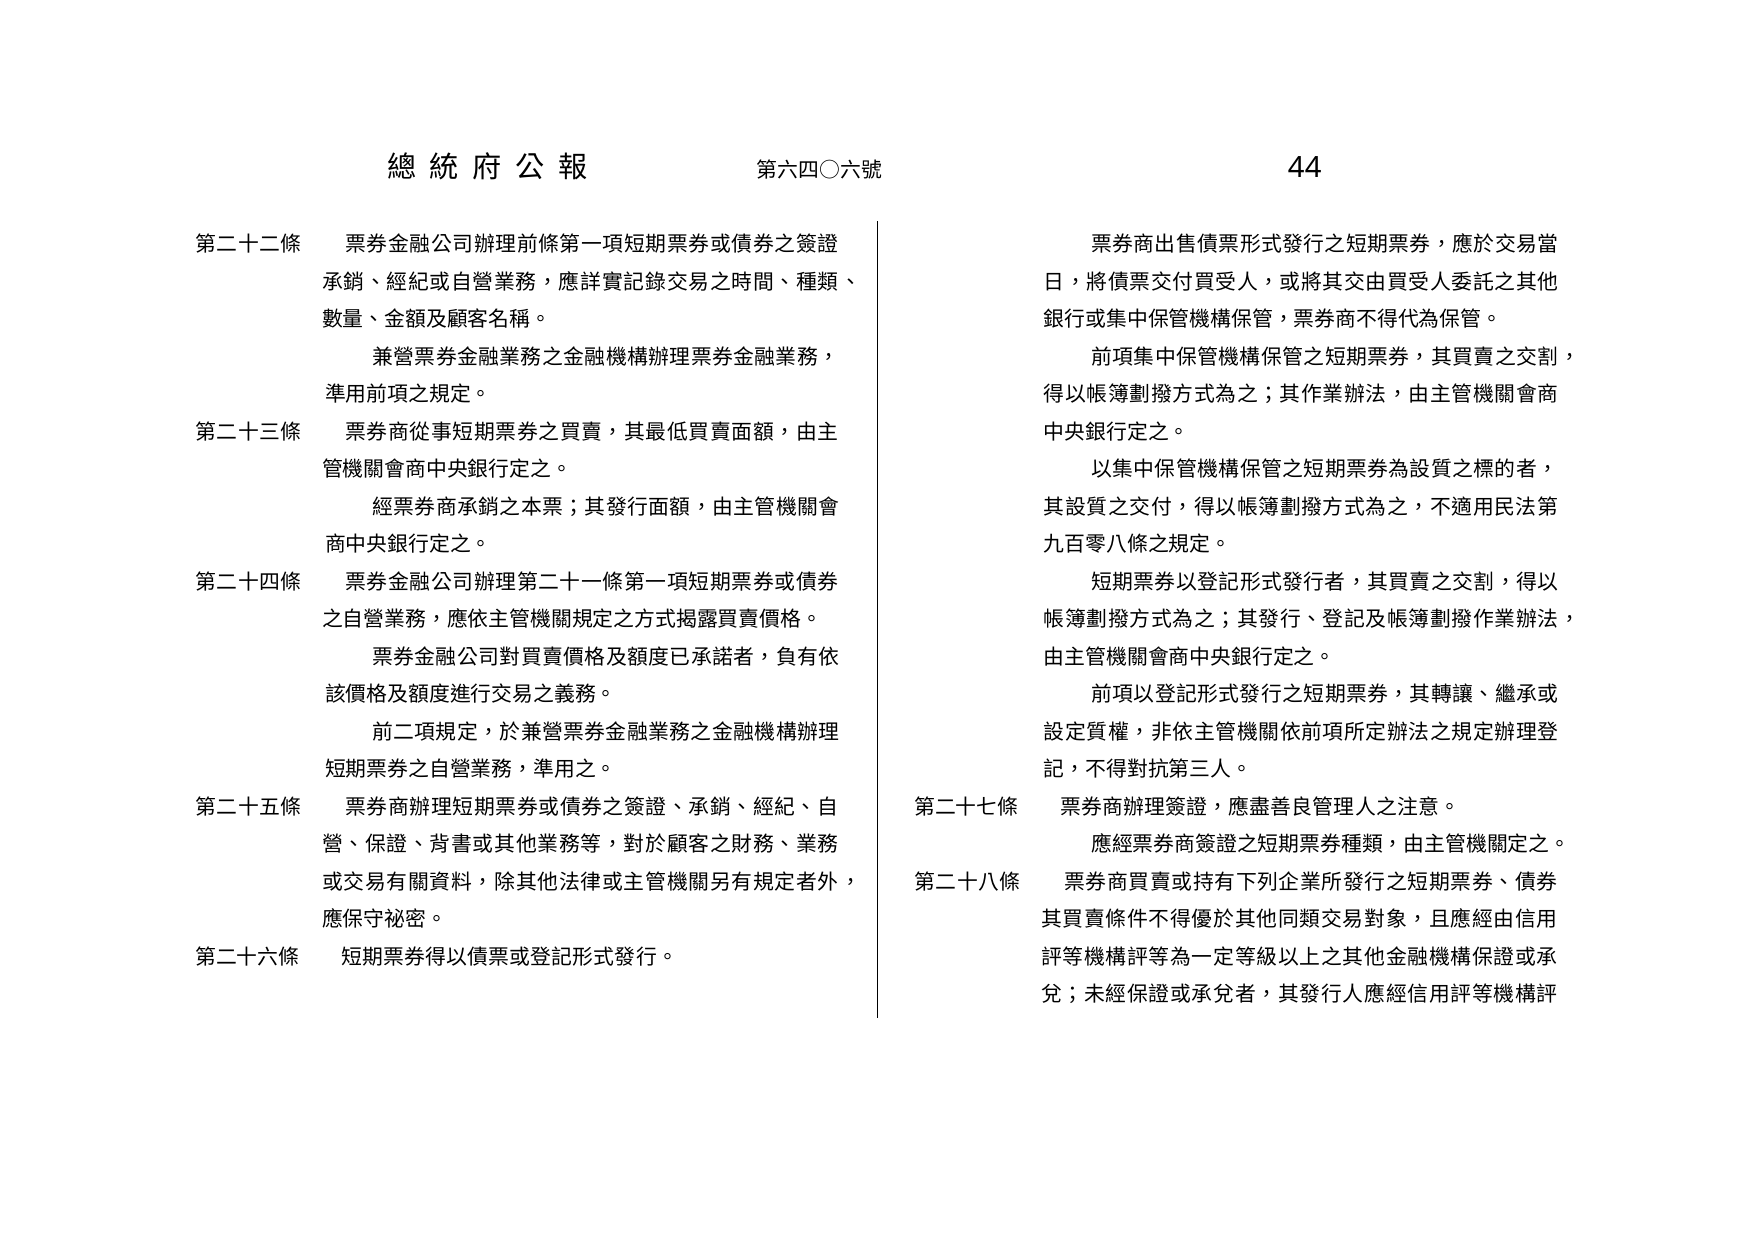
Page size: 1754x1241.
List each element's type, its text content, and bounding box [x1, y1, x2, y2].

text 票券商出售債票形式發行之短期票券，應於交易當日，將債票交付買受人，或將其交由買受人委託之其他銀行或集中保管機構保管，票券商不得代為保管。 [1044, 222, 1559, 334]
text 短期票券以登記形式發行者，其買賣之交割，得以帳簿劃撥方式為之；其發行、登記及帳簿劃撥作業辦法，由主管機關會商中央銀行定之。 [1044, 559, 1559, 672]
text 兼營票券金融業務之金融機構辦理票券金融業務，準用前項之規定。 [325, 334, 840, 409]
text 經票券商承銷之本票；其發行面額，由主管機關會商中央銀行定之。 [325, 484, 840, 559]
text 前項集中保管機構保管之短期票券，其買賣之交割，得以帳簿劃撥方式為之；其作業辦法，由主管機關會商中央銀行定之。 [1044, 334, 1559, 447]
text 第二十二條 票券金融公司辦理前條第一項短期票券或債券之簽證、承銷、經紀或自營業務，應詳實記錄交易之時間、種類、數量、金額及顧客名稱。 [195, 222, 840, 334]
text 第二十四條 票券金融公司辦理第二十一條第一項短期票券或債券之自營業務，應依主管機關規定之方式揭露買賣價格。 [195, 559, 840, 634]
text 以集中保管機構保管之短期票券為設質之標的者，其設質之交付，得以帳簿劃撥方式為之，不適用民法第九百零八條之規定。 [1044, 447, 1559, 559]
text 前二項規定，於兼營票券金融業務之金融機構辦理短期票券之自營業務，準用之。 [325, 709, 840, 784]
text 第二十五條 票券商辦理短期票券或債券之簽證、承銷、經紀、自營、保證、背書或其他業務等，對於顧客之財務、業務或交易有關資料，除其他法律或主管機關另有規定者外，應保守祕密。 [195, 784, 840, 934]
text 第二十八條 票券商買賣或持有下列企業所發行之短期票券、債券，其買賣條件不得優於其他同類交易對象，且應經由信用評等機構評等為一定等級以上之其他金融機構保證或承兌；未經保證或承兌者，其發行人應經信用評等機構評等為一定等級以上；其持有總額並應受一定之限制。但銀行發行之可轉讓定期存單及金融債券，不在此限： [914, 859, 1559, 1009]
text 第二十七條 票券商辦理簽證，應盡善良管理人之注意。 [914, 784, 1559, 822]
text 第二十三條 票券商從事短期票券之買賣，其最低買賣面額，由主管機關會商中央銀行定之。 [195, 409, 840, 484]
text 第二十六條 短期票券得以債票或登記形式發行。 [195, 934, 840, 972]
text 應經票券商簽證之短期票券種類，由主管機關定之。 [1044, 822, 1559, 859]
text 前項以登記形式發行之短期票券，其轉讓、繼承或設定質權，非依主管機關依前項所定辦法之規定辦理登記，不得對抗第三人。 [1044, 672, 1559, 784]
text 票券金融公司對買賣價格及額度已承諾者，負有依該價格及額度進行交易之義務。 [325, 634, 840, 709]
